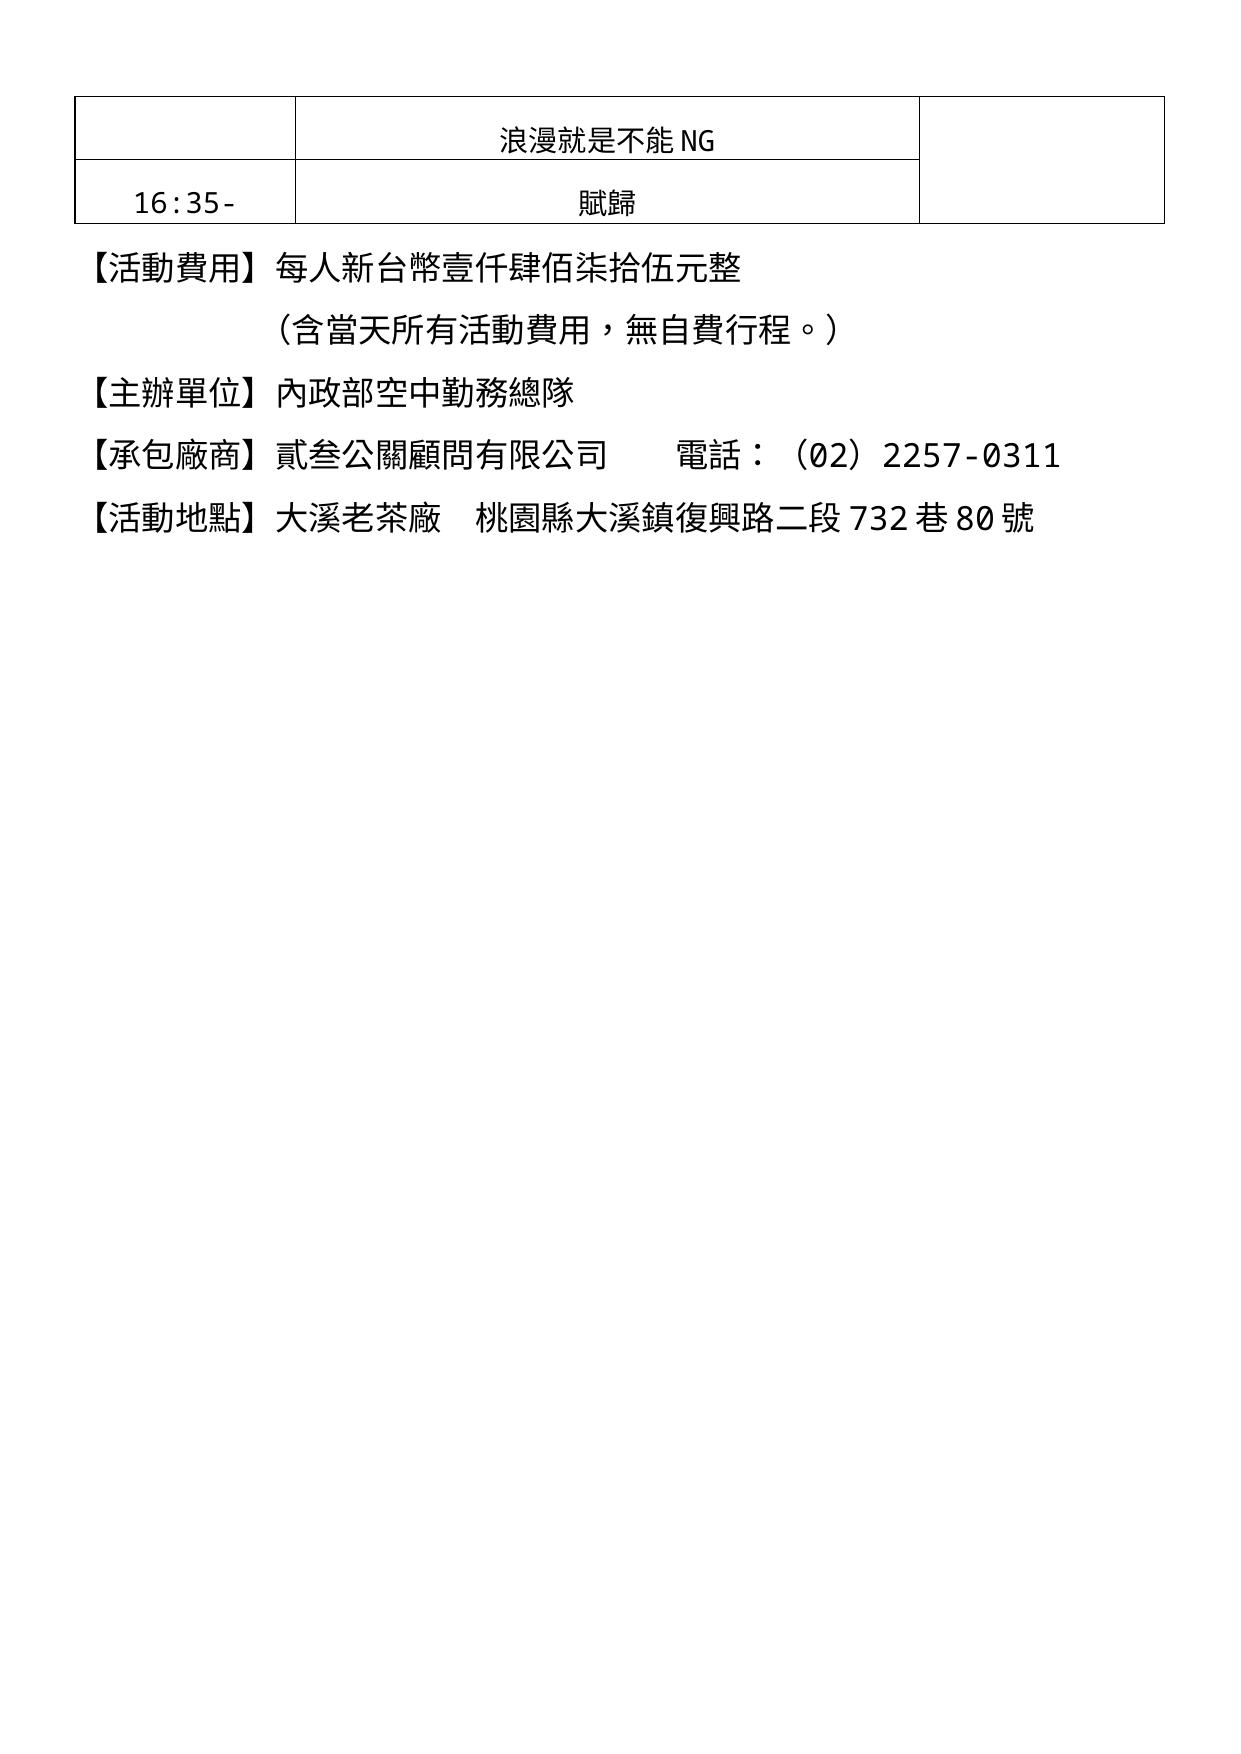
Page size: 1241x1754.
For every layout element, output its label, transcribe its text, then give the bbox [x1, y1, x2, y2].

table_cell [920, 97, 1164, 223]
table_cell 16:35- [76, 160, 295, 223]
table_cell 浪漫就是不能NG [296, 97, 919, 159]
text 【承包廠商】貳叁公關顧問有限公司 電話：（02）2257-0311 [75, 411, 1165, 474]
text 【活動費用】每人新台幣壹仟肆佰柒拾伍元整 [75, 224, 1165, 286]
table_cell [76, 97, 295, 159]
table_cell 賦歸 [296, 160, 919, 223]
text （含當天所有活動費用，無自費行程。） [75, 286, 1165, 349]
text 【主辦單位】內政部空中勤務總隊 [75, 349, 1165, 411]
text 【活動地點】大溪老茶廠 桃園縣大溪鎮復興路二段732巷80號 [75, 474, 1165, 536]
